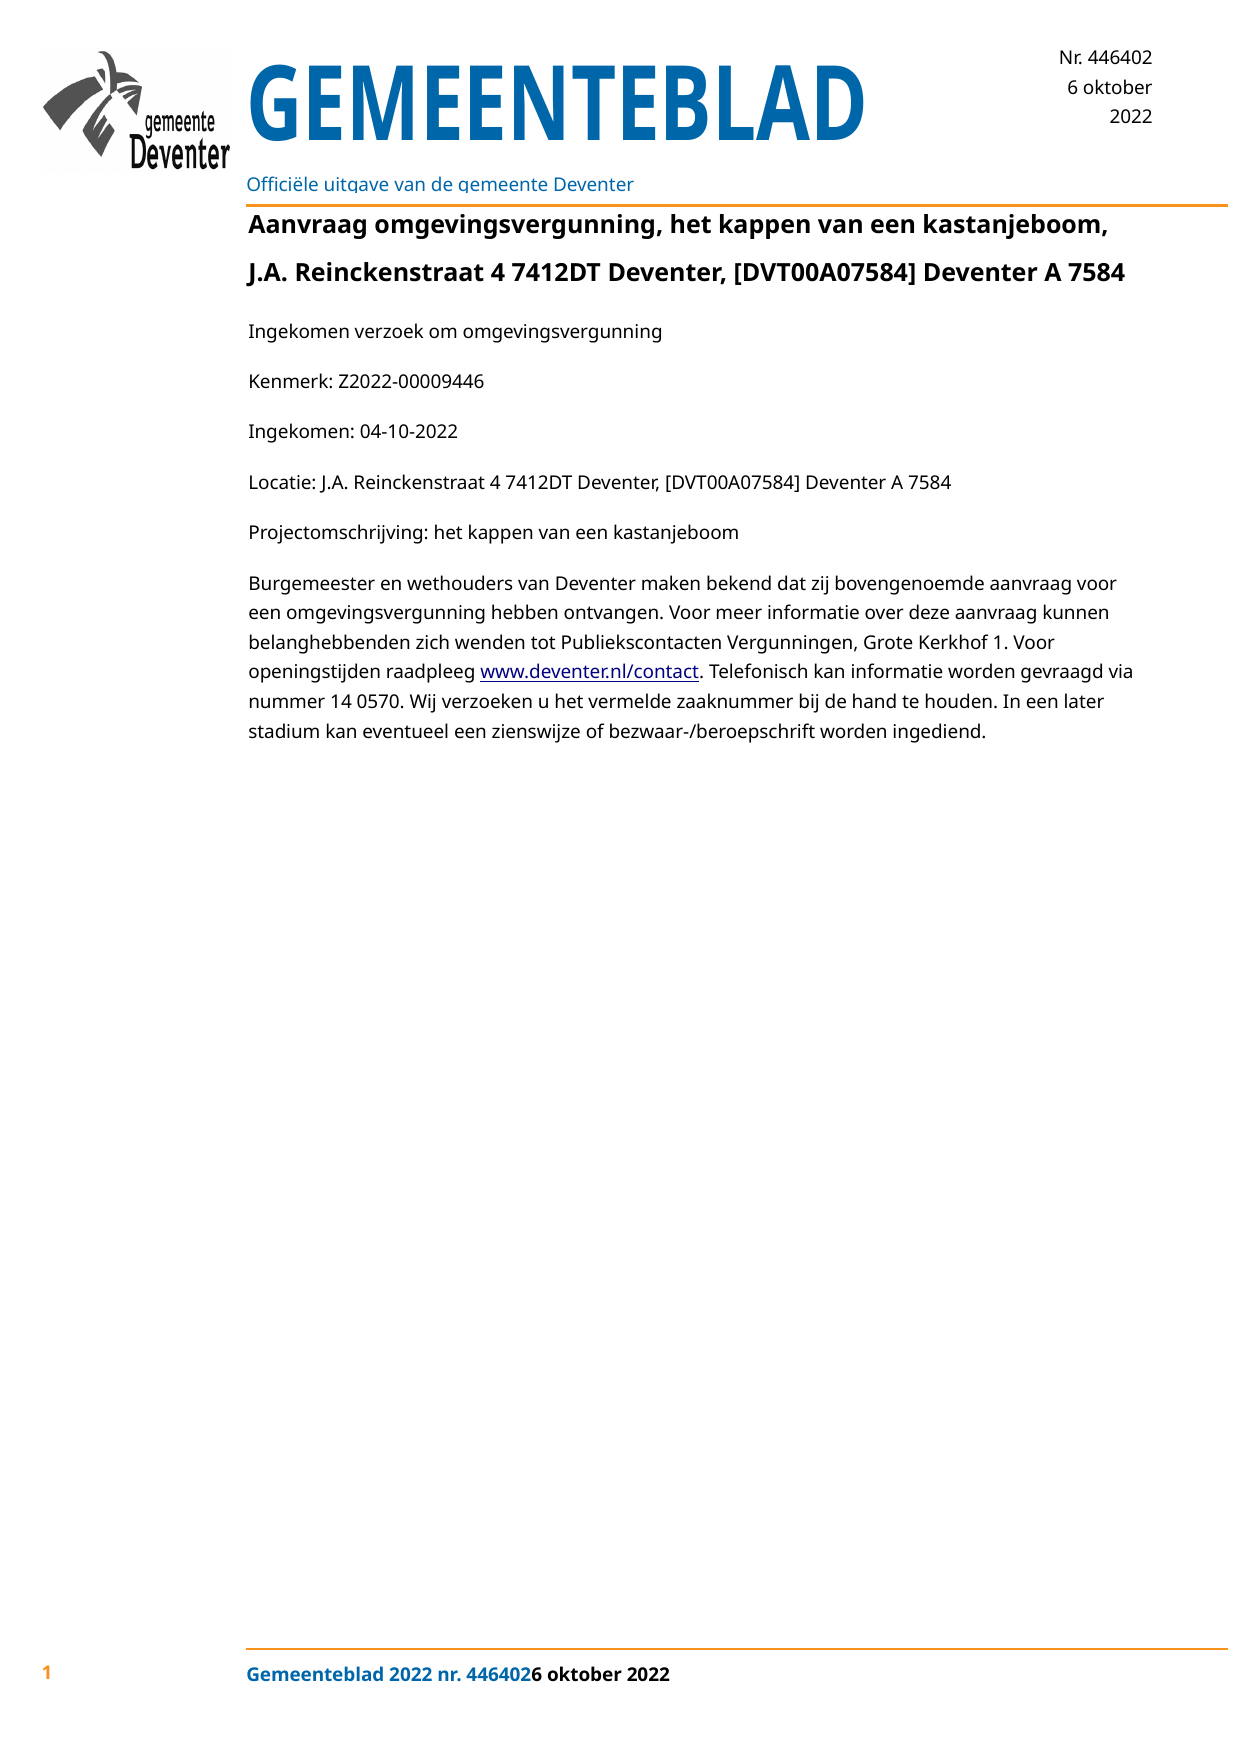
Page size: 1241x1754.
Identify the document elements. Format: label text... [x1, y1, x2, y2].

text Aanvraag omgevingsvergunning, het kappen van een kastanjeboom, J.A. Reinckenstraat 4 7412DT Deventer, [DVT00A07584] Deventer A 7584 [248, 207, 1152, 288]
text Ingekomen verzoek om omgevingsvergunning [248, 318, 1152, 344]
text Burgemeester en wethouders van Deventer maken bekend dat zij bovengenoemde aanvraag voor een omgevingsvergunning hebben ontvangen. Voor meer informatie over deze aanvraag kunnen belanghebbenden zich wenden tot Publiekscontacten Vergunningen, Grote Kerkhof 1. Voor openingstijden raadpleeg www.deventer.nl/contact. Telefonisch kan informatie worden gevraagd via nummer 14 0570. Wij verzoeken u het vermelde zaaknummer bij de hand te houden. In een later stadium kan eventueel een zienswijze of bezwaar-/beroepschrift worden ingediend. [248, 570, 1152, 744]
text Ingekomen: 04-10-2022 [248, 419, 1152, 444]
text Locatie: J.A. Reinckenstraat 4 7412DT Deventer, [DVT00A07584] Deventer A 7584 [248, 469, 1152, 495]
picture [41, 47, 231, 172]
text Kenmerk: Z2022-00009446 [248, 368, 1152, 394]
text Projectomschrijving: het kappen van een kastanjeboom [248, 519, 1152, 545]
